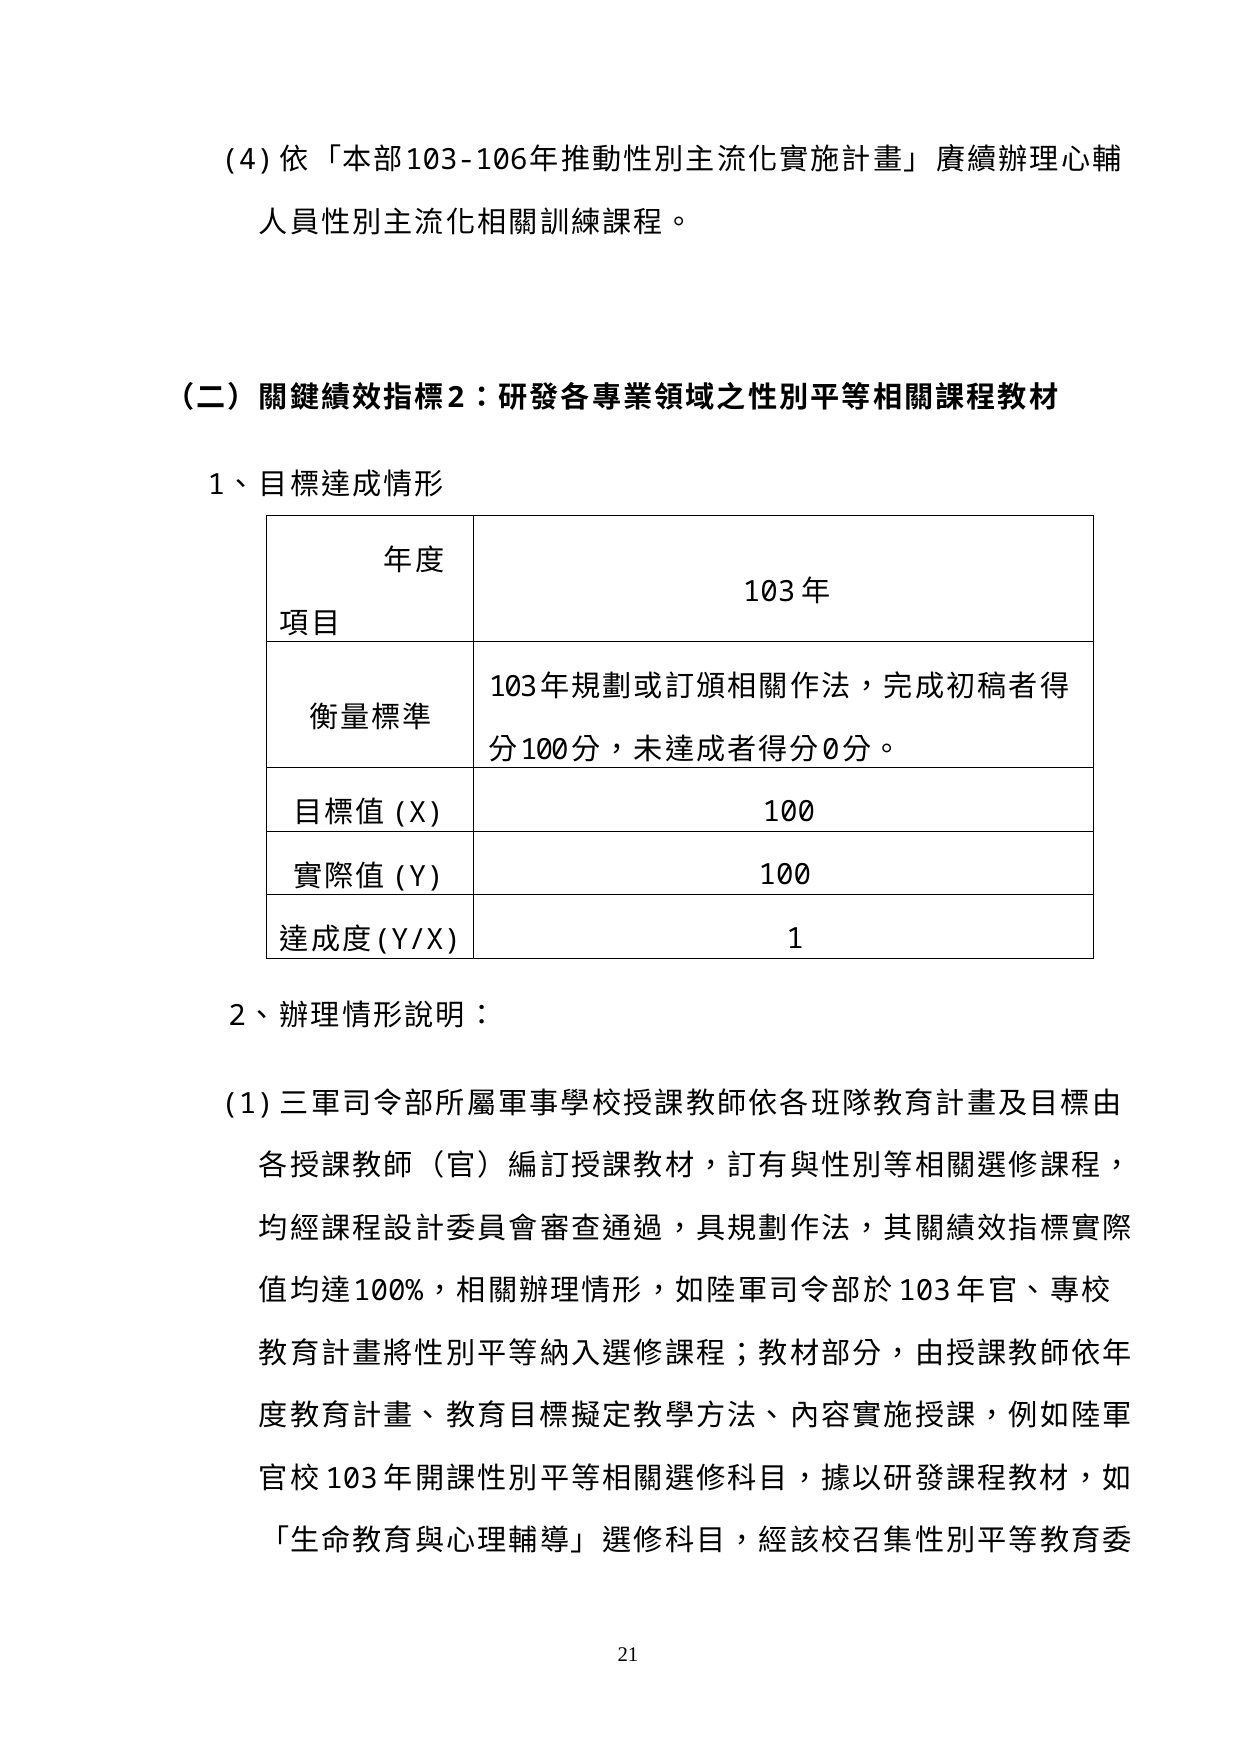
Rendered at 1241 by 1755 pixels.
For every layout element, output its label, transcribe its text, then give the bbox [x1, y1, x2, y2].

text （二）關鍵績效指標2：研發各專業領域之性別平等相關課程教材 [157, 353, 1133, 415]
table_cell 目標值(X) [267, 768, 473, 831]
text 1、目標達成情形 [202, 440, 1133, 503]
text (1)三軍司令部所屬軍事學校授課教師依各班隊教育計畫及目標由各授課教師（官）編訂授課教材，訂有與性別等相關選修課程，均經課程設計委員會審查通過，具規劃作法，其關績效指標實際值均達100%，相關辦理情形，如陸軍司令部於103年官、專校教育計畫將性別平等納入選修課程；教材部分，由授課教師依年度教育計畫、教育目標擬定教學方法、內容實施授課，例如陸軍官校103年開課性別平等相關選修科目，據以研發課程教材，如「生命教育與心理輔導」選修科目，經該校召集性別平等教育委員研議、討論後，該選修科目以「瞭解兩性關係的意義及內容」、「生活中活用兩性關係的知識與溝通技巧」、「享受兩性對話的真情與喜悅」、「珍惜自我與異性的關係、有信心未來能營造和諧愉悅的兩性關係」、「學會善用溝通技巧」及「營造真誠的兩性對話」等6項為教學目標，並以講述教學法、小組討論法等方式，遴選相關性別平等教科書，搭配研發該課程講義、投影片、多媒體教材，經該校性別平等教育委員決議後實施授課；海軍、空軍103年官校(正期生、二專生)教育流路課程中均規劃性別平等相關課程(選修或必修)，教授科目為「性別平等與生活」，每周2小時，課程規劃均經各校各級課程設計委員會研討實施。 [210, 1059, 1133, 1559]
table_cell 100 [474, 832, 1093, 894]
table_header 年度 項目 [267, 516, 473, 641]
text 2、辦理情形說明： [172, 971, 1133, 1034]
table_cell 衡量標準 [267, 642, 473, 767]
table_cell 100 [474, 768, 1093, 831]
table_cell 實際值(Y) [267, 832, 473, 894]
table_header 103年 [474, 516, 1093, 641]
table_cell 達成度(Y/X) [267, 895, 473, 958]
table_cell 1 [474, 895, 1093, 958]
text (4)依「本部103-106年推動性別主流化實施計畫」賡續辦理心輔人員性別主流化相關訓練課程。 [209, 115, 1133, 240]
table_cell 103年規劃或訂頒相關作法，完成初稿者得分100分，未達成者得分0分。 [474, 642, 1093, 767]
